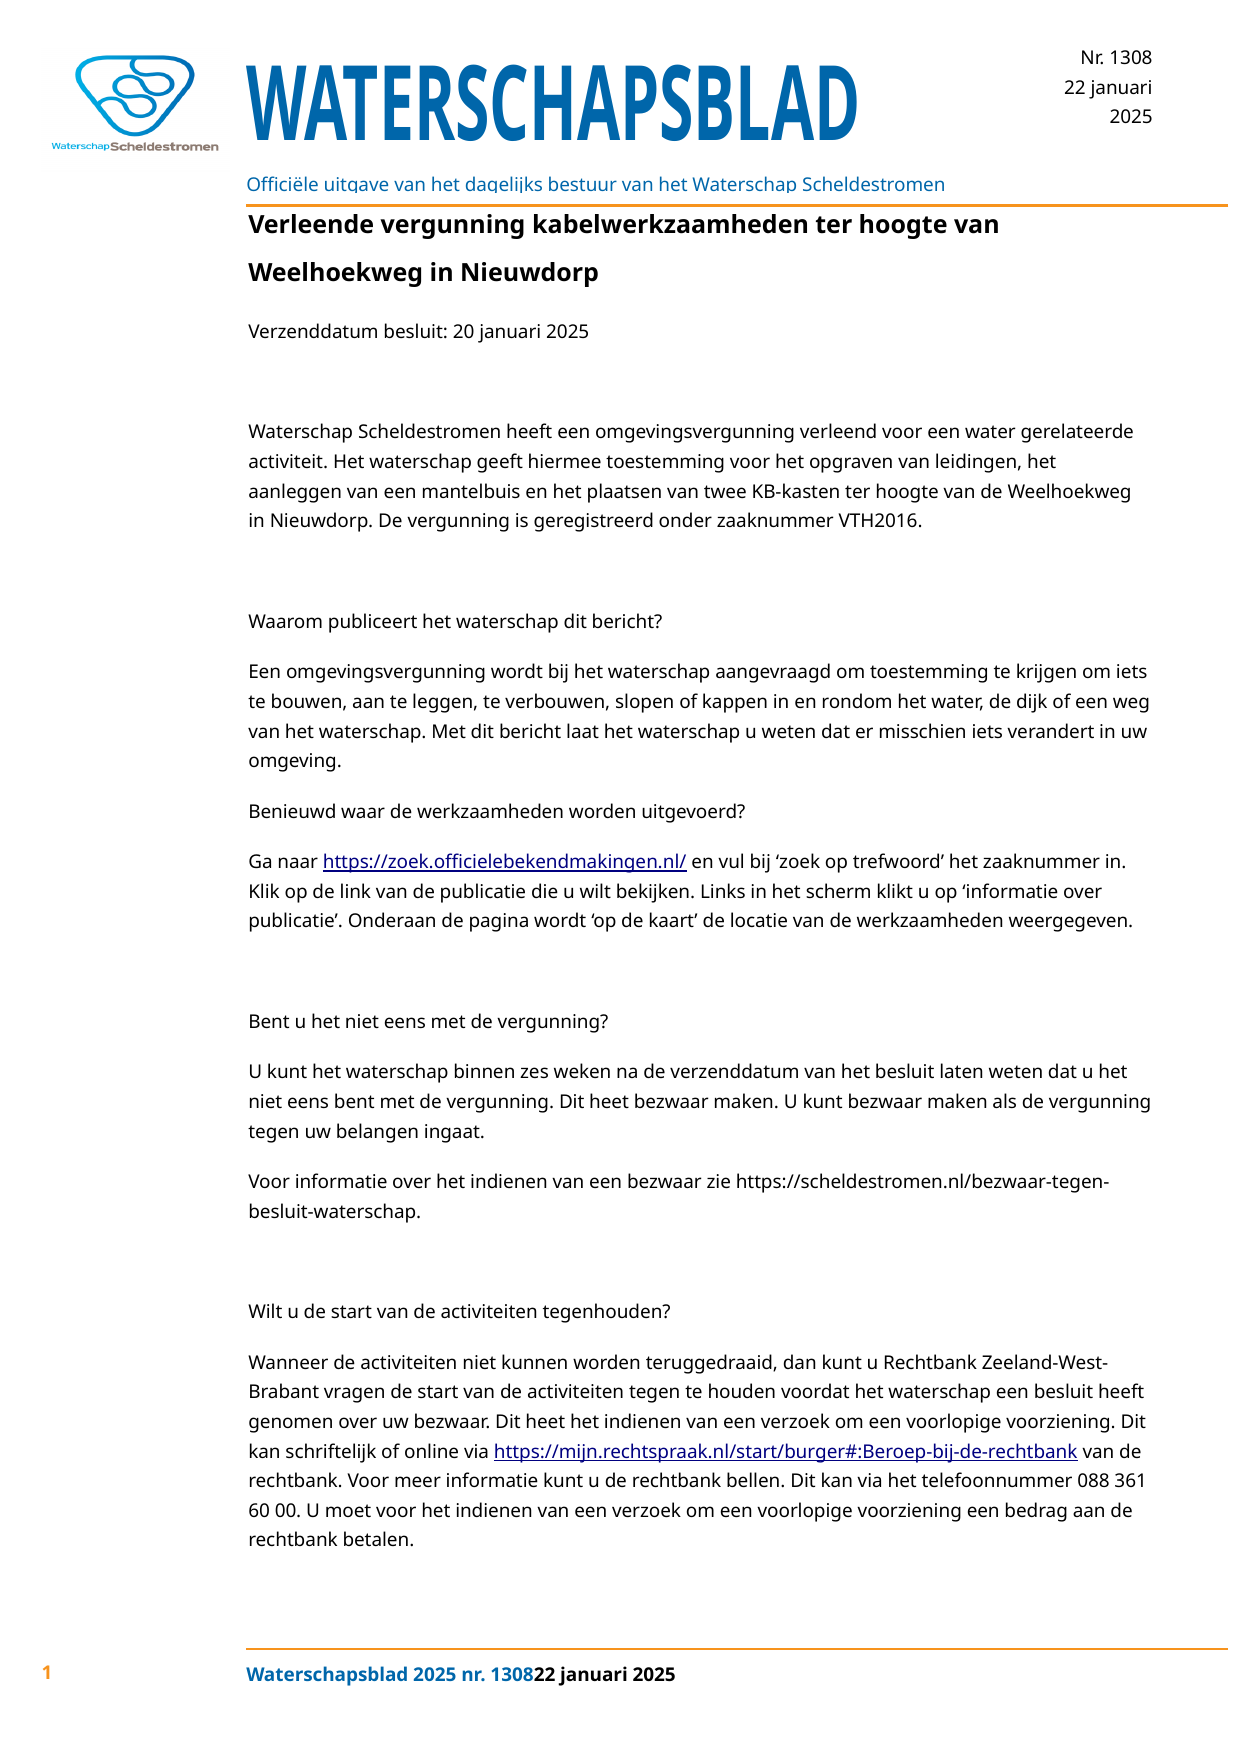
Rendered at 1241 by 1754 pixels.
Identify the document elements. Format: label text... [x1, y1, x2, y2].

picture [41, 47, 231, 172]
text Verleende vergunning kabelwerkzaamheden ter hoogte van Weelhoekweg in Nieuwdorp [248, 207, 1152, 288]
text Benieuwd waar de werkzaamheden worden uitgevoerd? [248, 798, 1152, 824]
text Waarom publiceert het waterschap dit bericht? [248, 608, 1152, 634]
text Wilt u de start van de activiteiten tegenhouden? [248, 1299, 1152, 1324]
text Ga naar https://zoek.officielebekendmakingen.nl/ en vul bij ‘zoek op trefwoord’ het zaaknummer in. Klik op de link van de publicatie die u wilt bekijken. Links in het scherm klikt u op ‘informatie over publicatie’. Onderaan de pagina wordt ‘op de kaart’ de locatie van de werkzaamheden weergegeven. [248, 848, 1152, 933]
text Een omgevingsvergunning wordt bij het waterschap aangevraagd om toestemming te krijgen om iets te bouwen, aan te leggen, te verbouwen, slopen of kappen in en rondom het water, de dijk of een weg van het waterschap. Met dit bericht laat het waterschap u weten dat er misschien iets verandert in uw omgeving. [248, 659, 1152, 773]
text Voor informatie over het indienen van een bezwaar zie https://scheldestromen.nl/bezwaar-tegen-besluit-waterschap. [248, 1168, 1152, 1224]
text Waterschap Scheldestromen heeft een omgevingsvergunning verleend voor een water gerelateerde activiteit. Het waterschap geeft hiermee toestemming voor het opgraven van leidingen, het aanleggen van een mantelbuis en het plaatsen van twee KB-kasten ter hoogte van de Weelhoekweg in Nieuwdorp. De vergunning is geregistreerd onder zaaknummer VTH2016. [248, 419, 1152, 533]
text Bent u het niet eens met de vergunning? [248, 1008, 1152, 1034]
text Verzenddatum besluit: 20 januari 2025 [248, 318, 1152, 344]
text Wanneer de activiteiten niet kunnen worden teruggedraaid, dan kunt u Rechtbank Zeeland-West-Brabant vragen de start van de activiteiten tegen te houden voordat het waterschap een besluit heeft genomen over uw bezwaar. Dit heet het indienen van een verzoek om een voorlopige voorziening. Dit kan schriftelijk of online via https://mijn.rechtspraak.nl/start/burger#:Beroep-bij-de-rechtbank van de rechtbank. Voor meer informatie kunt u de rechtbank bellen. Dit kan via het telefoonnummer 088 361 60 00. U moet voor het indienen van een verzoek om een voorlopige voorziening een bedrag aan de rechtbank betalen. [248, 1349, 1152, 1552]
text U kunt het waterschap binnen zes weken na de verzenddatum van het besluit laten weten dat u het niet eens bent met de vergunning. Dit heet bezwaar maken. U kunt bezwaar maken als de vergunning tegen uw belangen ingaat. [248, 1059, 1152, 1144]
